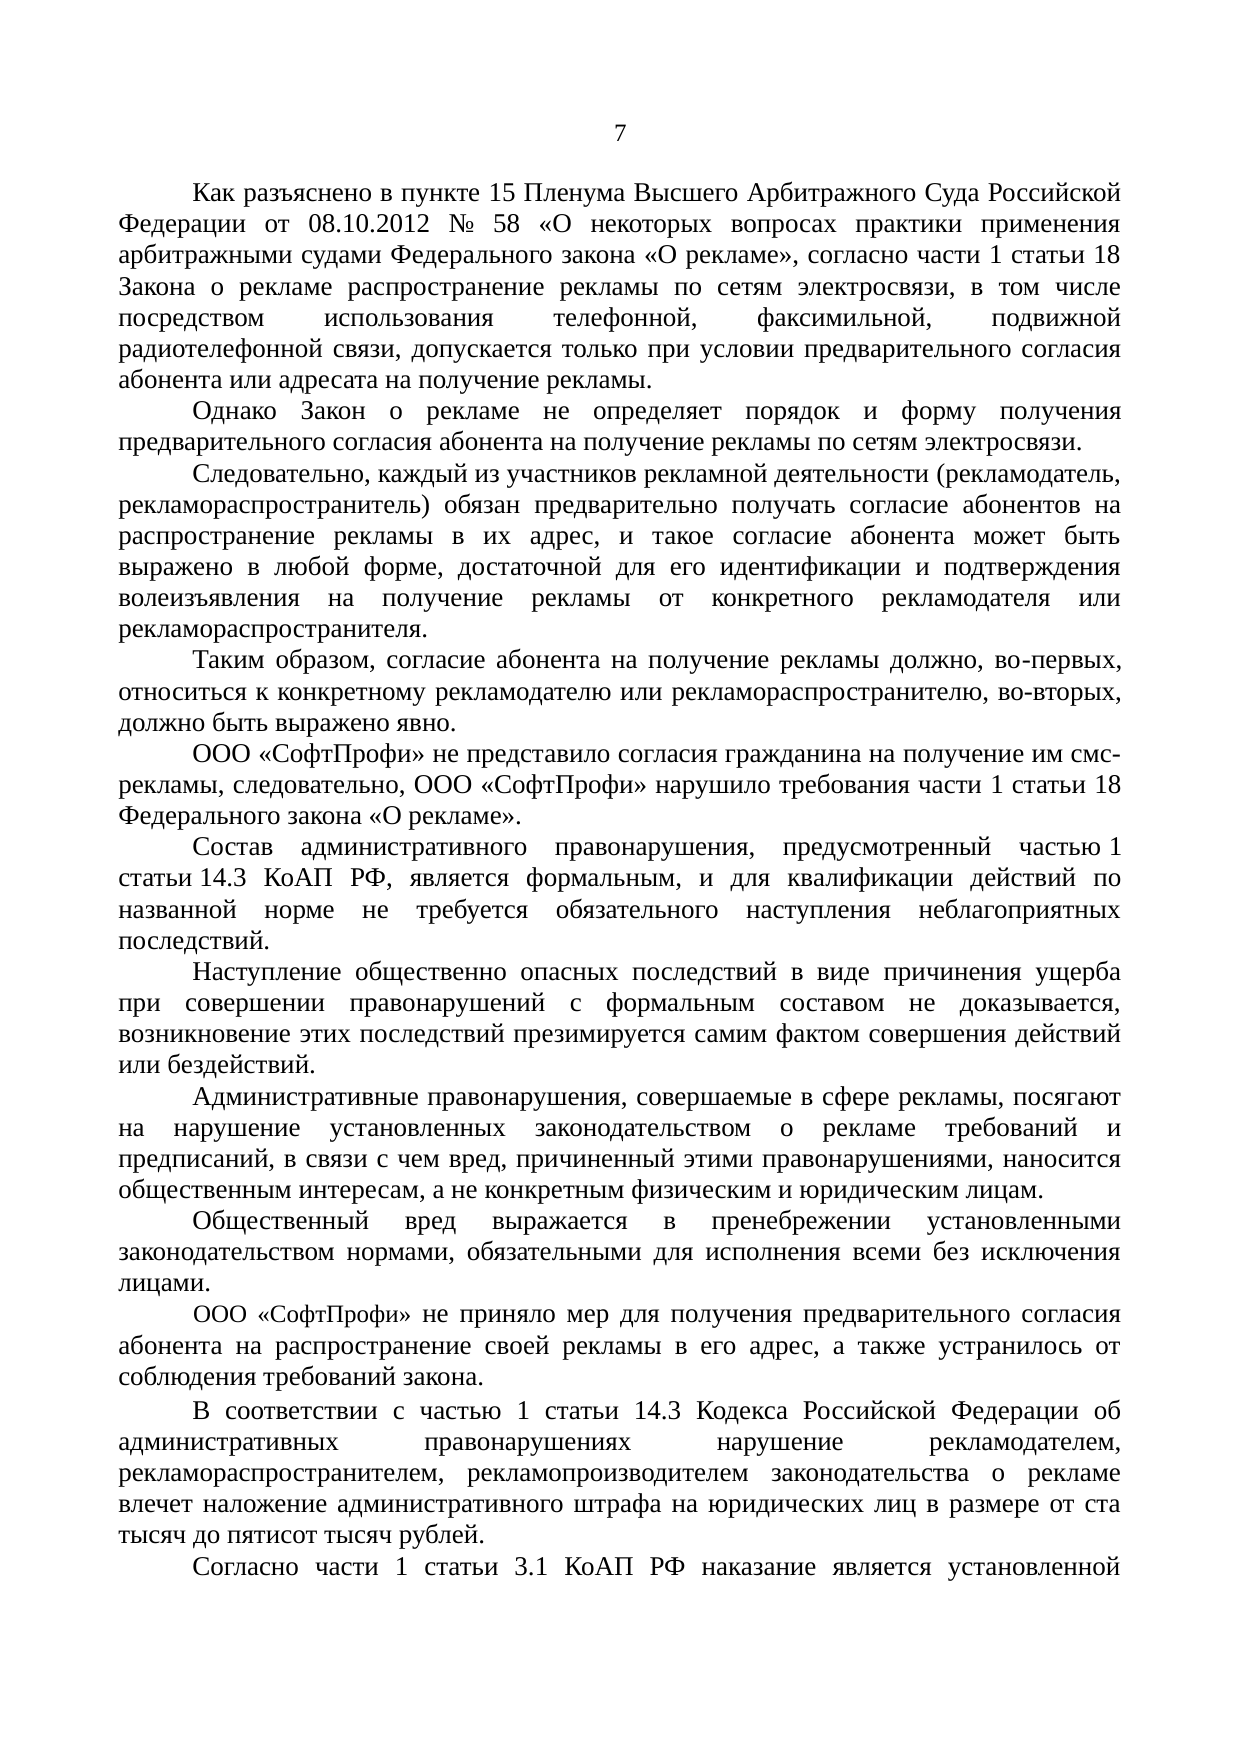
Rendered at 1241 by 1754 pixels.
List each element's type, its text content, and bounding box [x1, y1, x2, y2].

text Однако Закон о рекламе не определяет порядок и форму получения предварительного согласия абонента на получение рекламы по сетям электросвязи. [118, 394, 1122, 457]
text Как разъяснено в пункте 15 Пленума Высшего Арбитражного Суда Российской Федерации от 08.10.2012 № 58 «О некоторых вопросах практики применения арбитражными судами Федерального закона «О рекламе», согласно части 1 статьи 18 Закона о рекламе распространение рекламы по сетям электросвязи, в том числе посредством использования телефонной, факсимильной, подвижной радиотелефонной связи, допускается только при условии предварительного согласия абонента или адресата на получение рекламы. [118, 176, 1122, 394]
text Общественный вред выражается в пренебрежении установленными законодательством нормами, обязательными для исполнения всеми без исключения лицами. [118, 1204, 1122, 1298]
text Таким образом, согласие абонента на получение рекламы должно, во‑первых, относиться к конкретному рекламодателю или рекламораспространителю, во-вторых, должно быть выражено явно. [118, 643, 1122, 737]
text Состав административного правонарушения, предусмотренный частью 1 статьи 14.3 КоАП РФ, является формальным, и для квалификации действий по названной норме не требуется обязательного наступления неблагоприятных последствий. [118, 830, 1122, 955]
text В соответствии с частью 1 статьи 14.3 Кодекса Российской Федерации об административных правонарушениях нарушение рекламодателем, рекламораспространителем, рекламопроизводителем законодательства о рекламе влечет наложение административного штрафа на юридических лиц в размере от ста тысяч до пятисот тысяч рублей. [118, 1394, 1122, 1550]
text Наступление общественно опасных последствий в виде причинения ущерба при совершении правонарушений с формальным составом не доказывается, возникновение этих последствий презимируется самим фактом совершения действий или бездействий. [118, 955, 1122, 1079]
text Административные правонарушения, совершаемые в сфере рекламы, посягают на нарушение установленных законодательством о рекламе требований и предписаний, в связи с чем вред, причиненный этими правонарушениями, наносится общественным интересам, а не конкретным физическим и юридическим лицам. [118, 1079, 1122, 1204]
text ООО «СофтПрофи» не приняло мер для получения предварительного согласия абонента на распространение своей рекламы в его адрес, а также устранилось от соблюдения требований закона. [118, 1298, 1122, 1391]
text Следовательно, каждый из участников рекламной деятельности (рекламодатель, рекламораспространитель) обязан предварительно получать согласие абонентов на распространение рекламы в их адрес, и такое согласие абонента может быть выражено в любой форме, достаточной для его идентификации и подтверждения волеизъявления на получение рекламы от конкретного рекламодателя или рекламораспространителя. [118, 457, 1122, 643]
text Согласно части 1 статьи 3.1 КоАП РФ наказание является установленной [118, 1550, 1122, 1581]
text ООО «СофтПрофи» не представило согласия гражданина на получение им смс-рекламы, следовательно, ООО «СофтПрофи» нарушило требования части 1 статьи 18 Федерального закона «О рекламе». [118, 737, 1122, 830]
